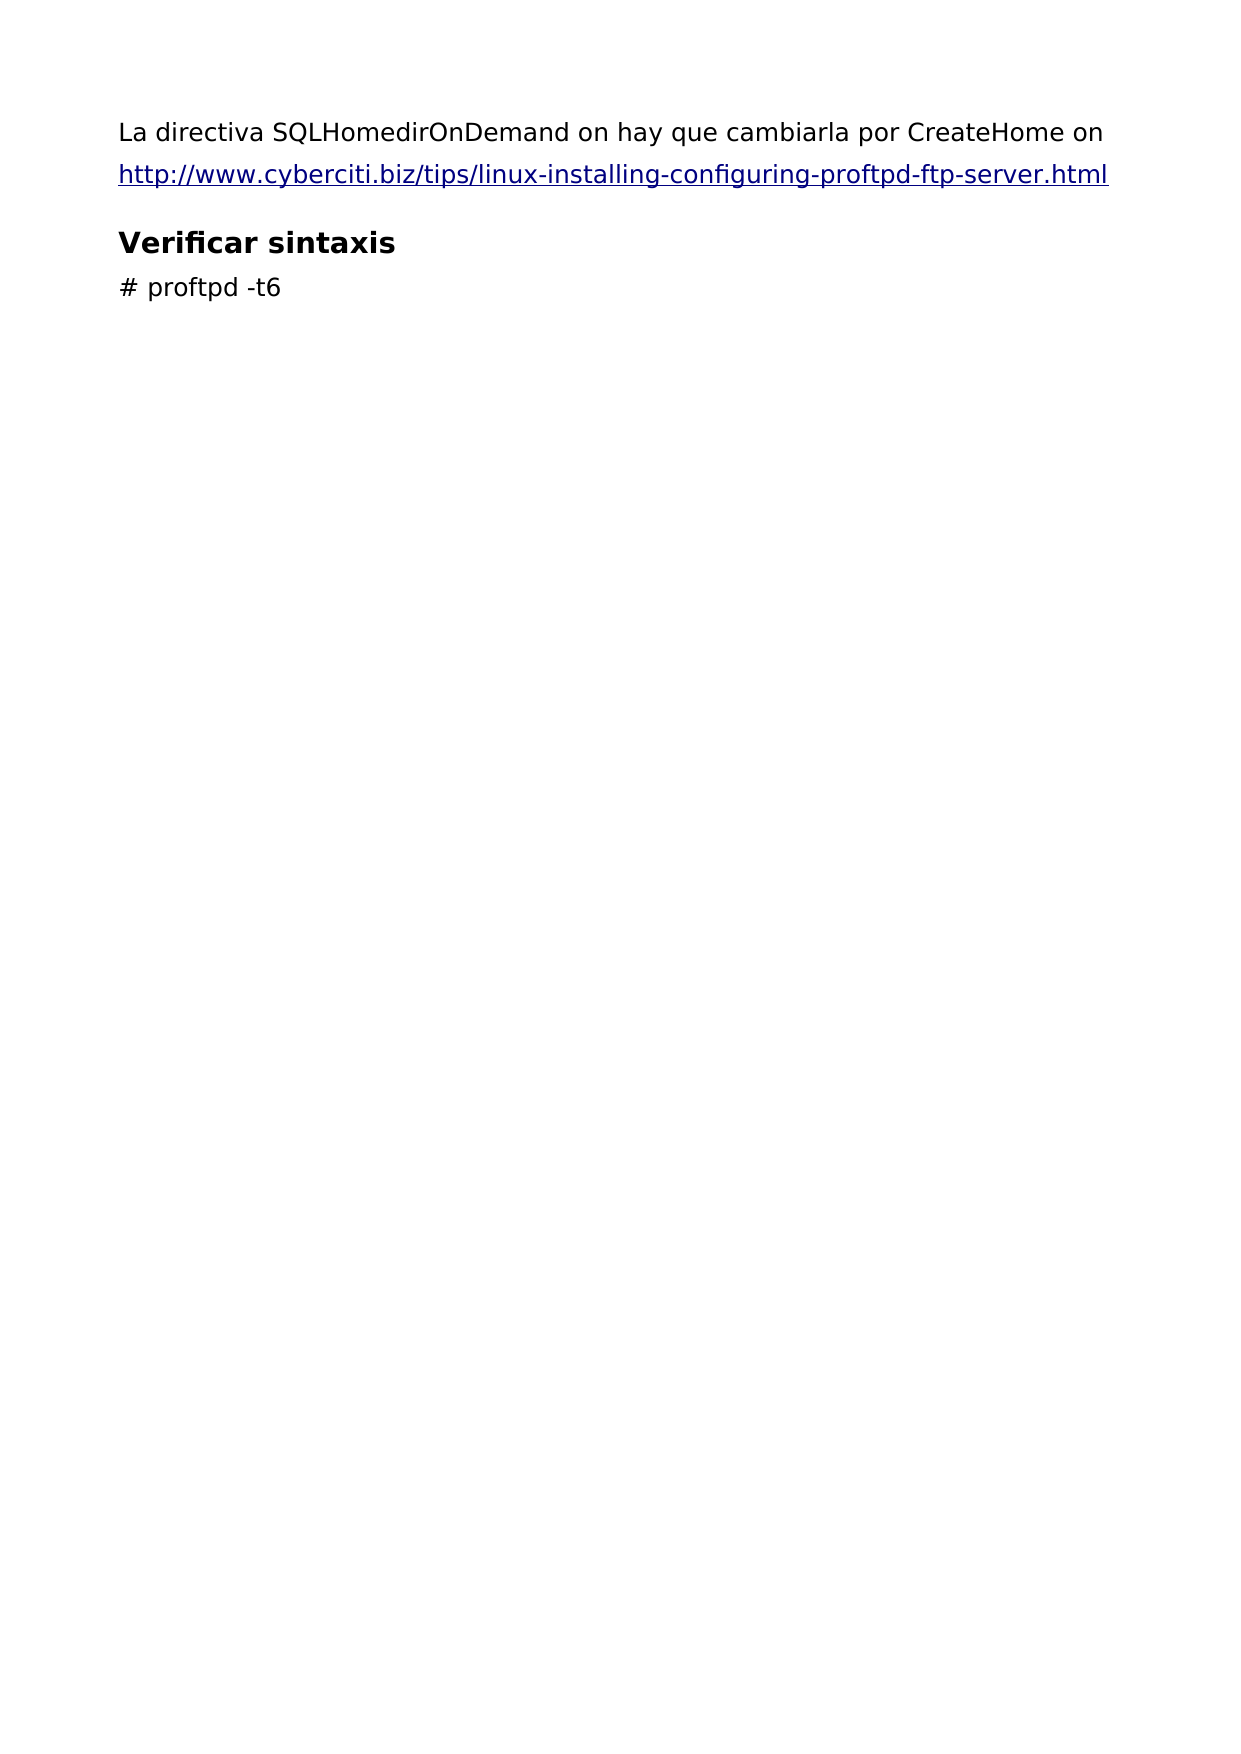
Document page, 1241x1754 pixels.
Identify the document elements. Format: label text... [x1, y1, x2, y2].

text La directiva SQLHomedirOnDemand on hay que cambiarla por CreateHome on [118, 118, 1122, 147]
subtitle Verificar sintaxis [118, 226, 1122, 260]
text # proftpd -t6 [118, 273, 1122, 302]
text http://www.cyberciti.biz/tips/linux-installing-configuring-proftpd-ftp-server.html [118, 160, 1122, 189]
